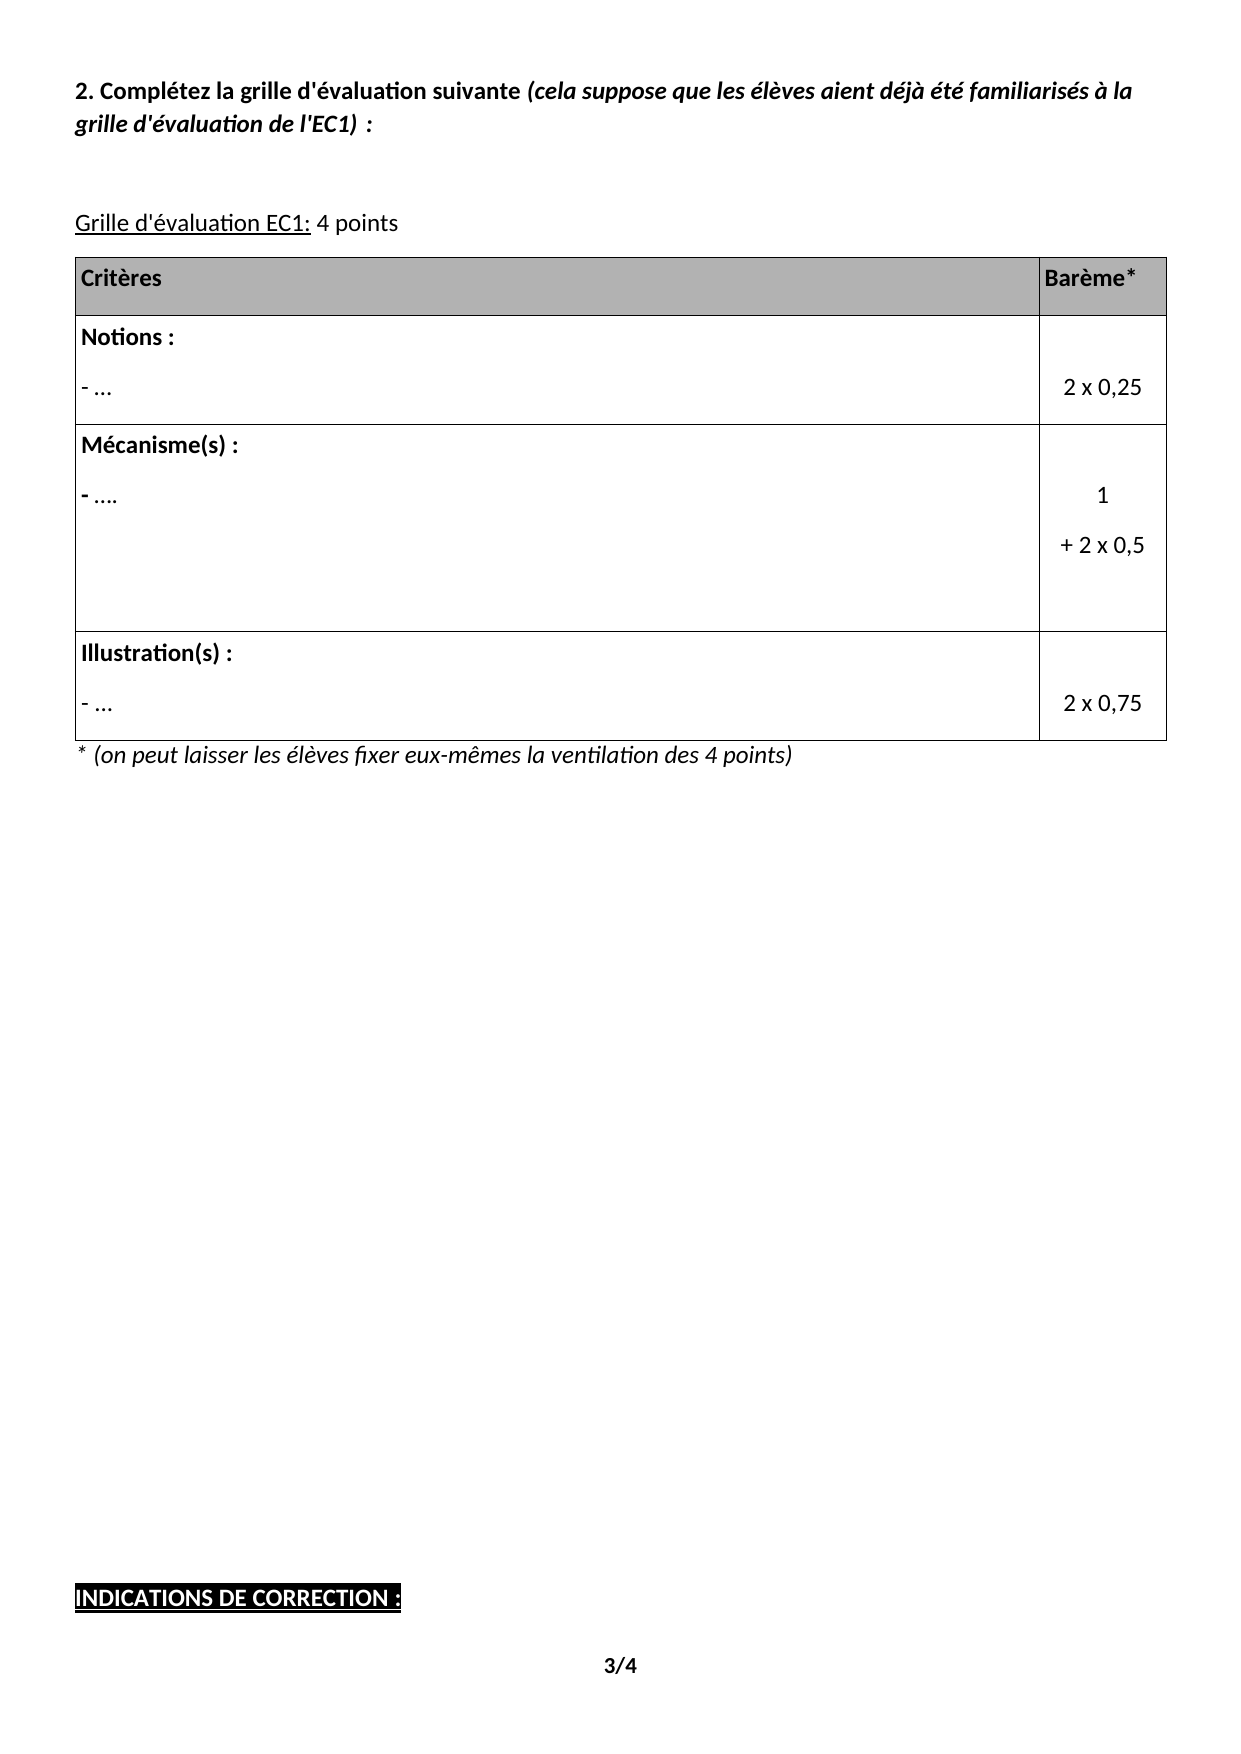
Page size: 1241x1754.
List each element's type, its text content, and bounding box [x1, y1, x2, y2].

table_header Critères [76, 258, 1039, 315]
table_cell 2 x 0,25 [1040, 316, 1166, 424]
table_header Barème* [1040, 258, 1166, 315]
table_cell Illustration(s) : - ... [76, 632, 1039, 739]
table_cell Notions : - … [76, 316, 1039, 424]
table_cell Mécanisme(s) : - …. [76, 425, 1039, 631]
text * (on peut laisser les élèves fixer eux-mêmes la ventilation des 4 points) [75, 741, 1165, 770]
text 2. Complétez la grille d'évaluation suivante (cela suppose que les élèves aient déjà été familiarisés à la grille d'évaluation de l'EC1) : [75, 75, 1165, 138]
table_cell 2 x 0,75 [1040, 632, 1166, 739]
text INDICATIONS DE CORRECTION : [75, 1583, 1165, 1613]
text Grille d'évaluation EC1: 4 points [75, 207, 1165, 238]
table_cell 1 + 2 x 0,5 [1040, 425, 1166, 631]
